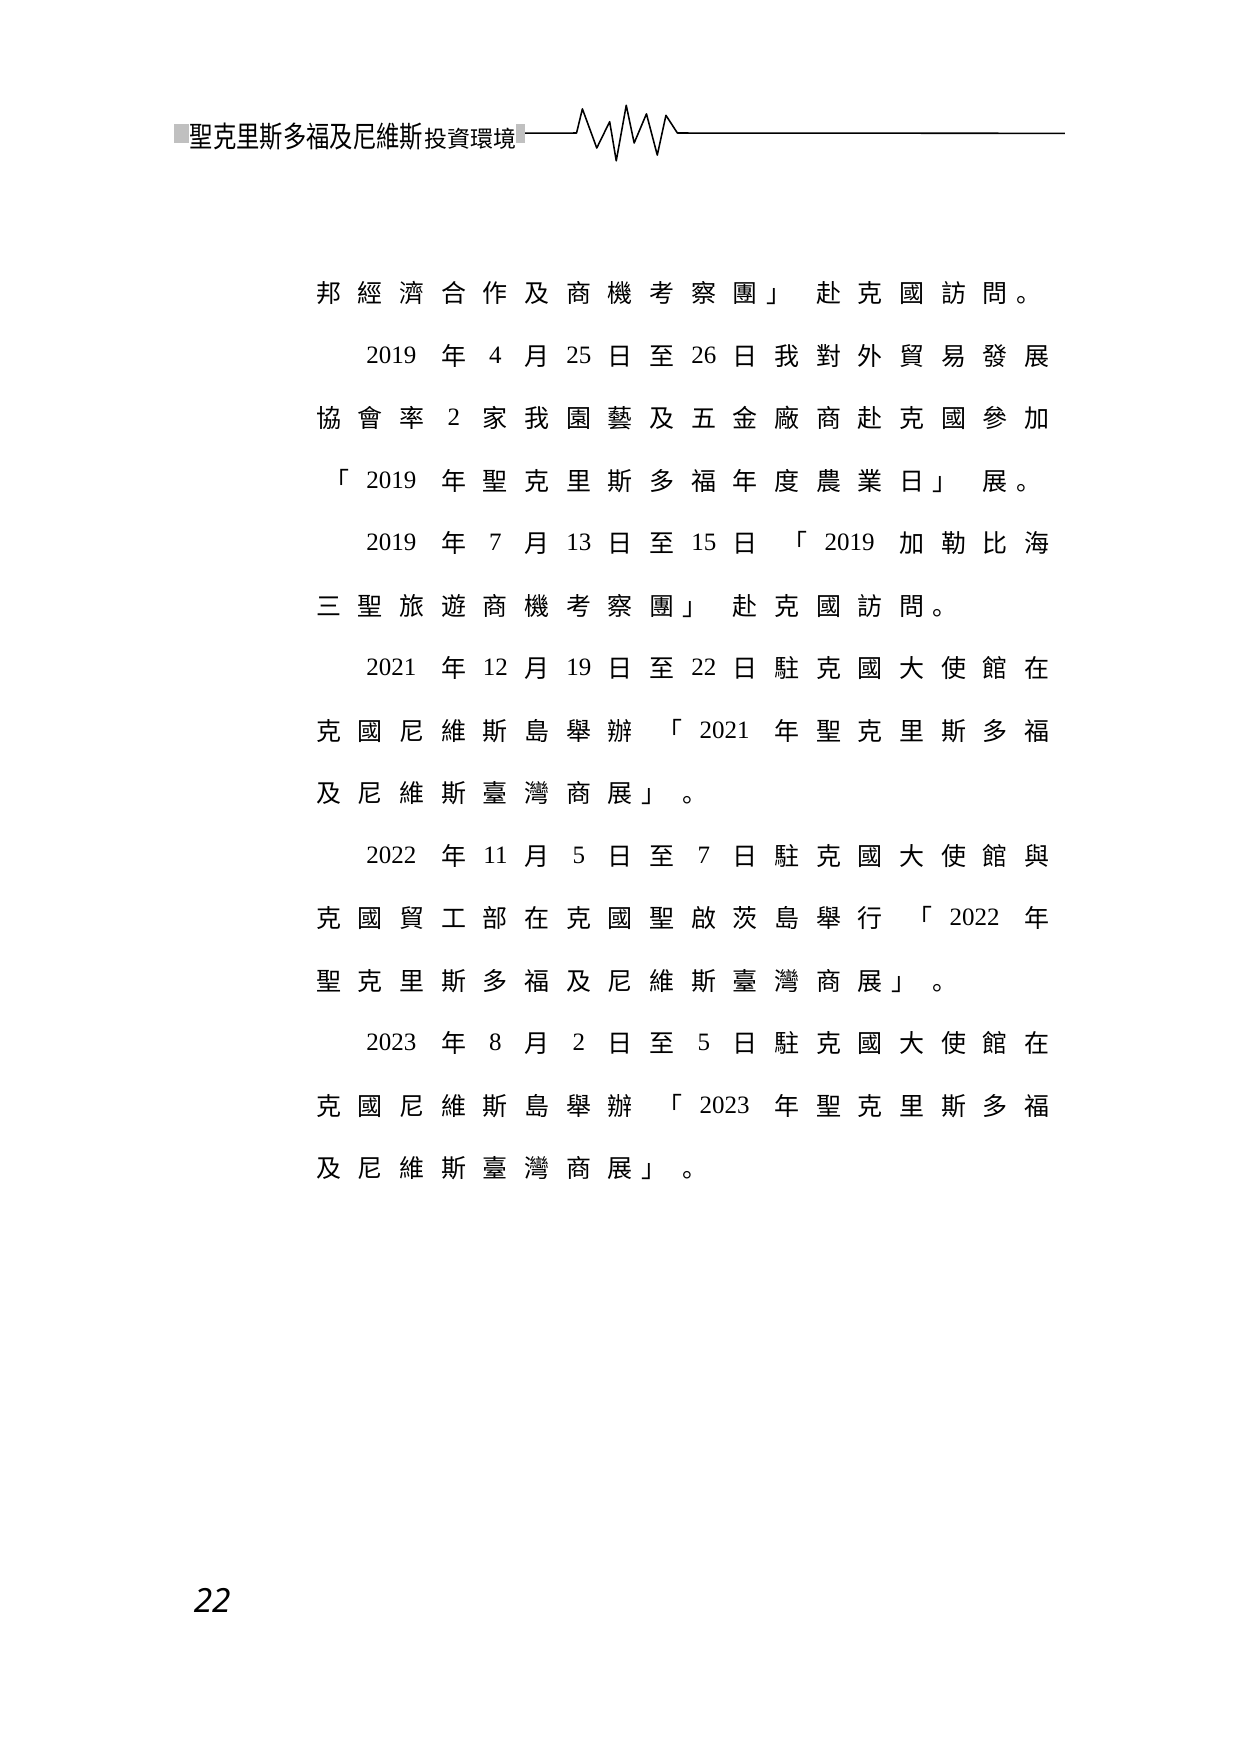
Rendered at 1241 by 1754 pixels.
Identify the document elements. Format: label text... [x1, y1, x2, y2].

text 2019年4月25日至26日我對外貿易發展協會率2家我園藝及五金廠商赴克國參加「2019年聖克里斯多福年度農業日」展。 [281, 313, 1058, 500]
text 2021年12月19日至22日駐克國大使館在克國尼維斯島舉辦「2021年聖克里斯多福及尼維斯臺灣商展」。 [281, 625, 1058, 813]
text 邦經濟合作及商機考察團」赴克國訪問。 [281, 250, 1058, 313]
text 2019年7月13日至15日「2019加勒比海三聖旅遊商機考察團」赴克國訪問。 [281, 500, 1058, 625]
text 2023年8月2日至5日駐克國大使館在克國尼維斯島舉辦「2023年聖克里斯多福及尼維斯臺灣商展」。 [281, 1000, 1058, 1188]
text 2022年11月5日至7日駐克國大使館與克國貿工部在克國聖啟茨島舉行「2022年聖克里斯多福及尼維斯臺灣商展」。 [281, 813, 1058, 1000]
